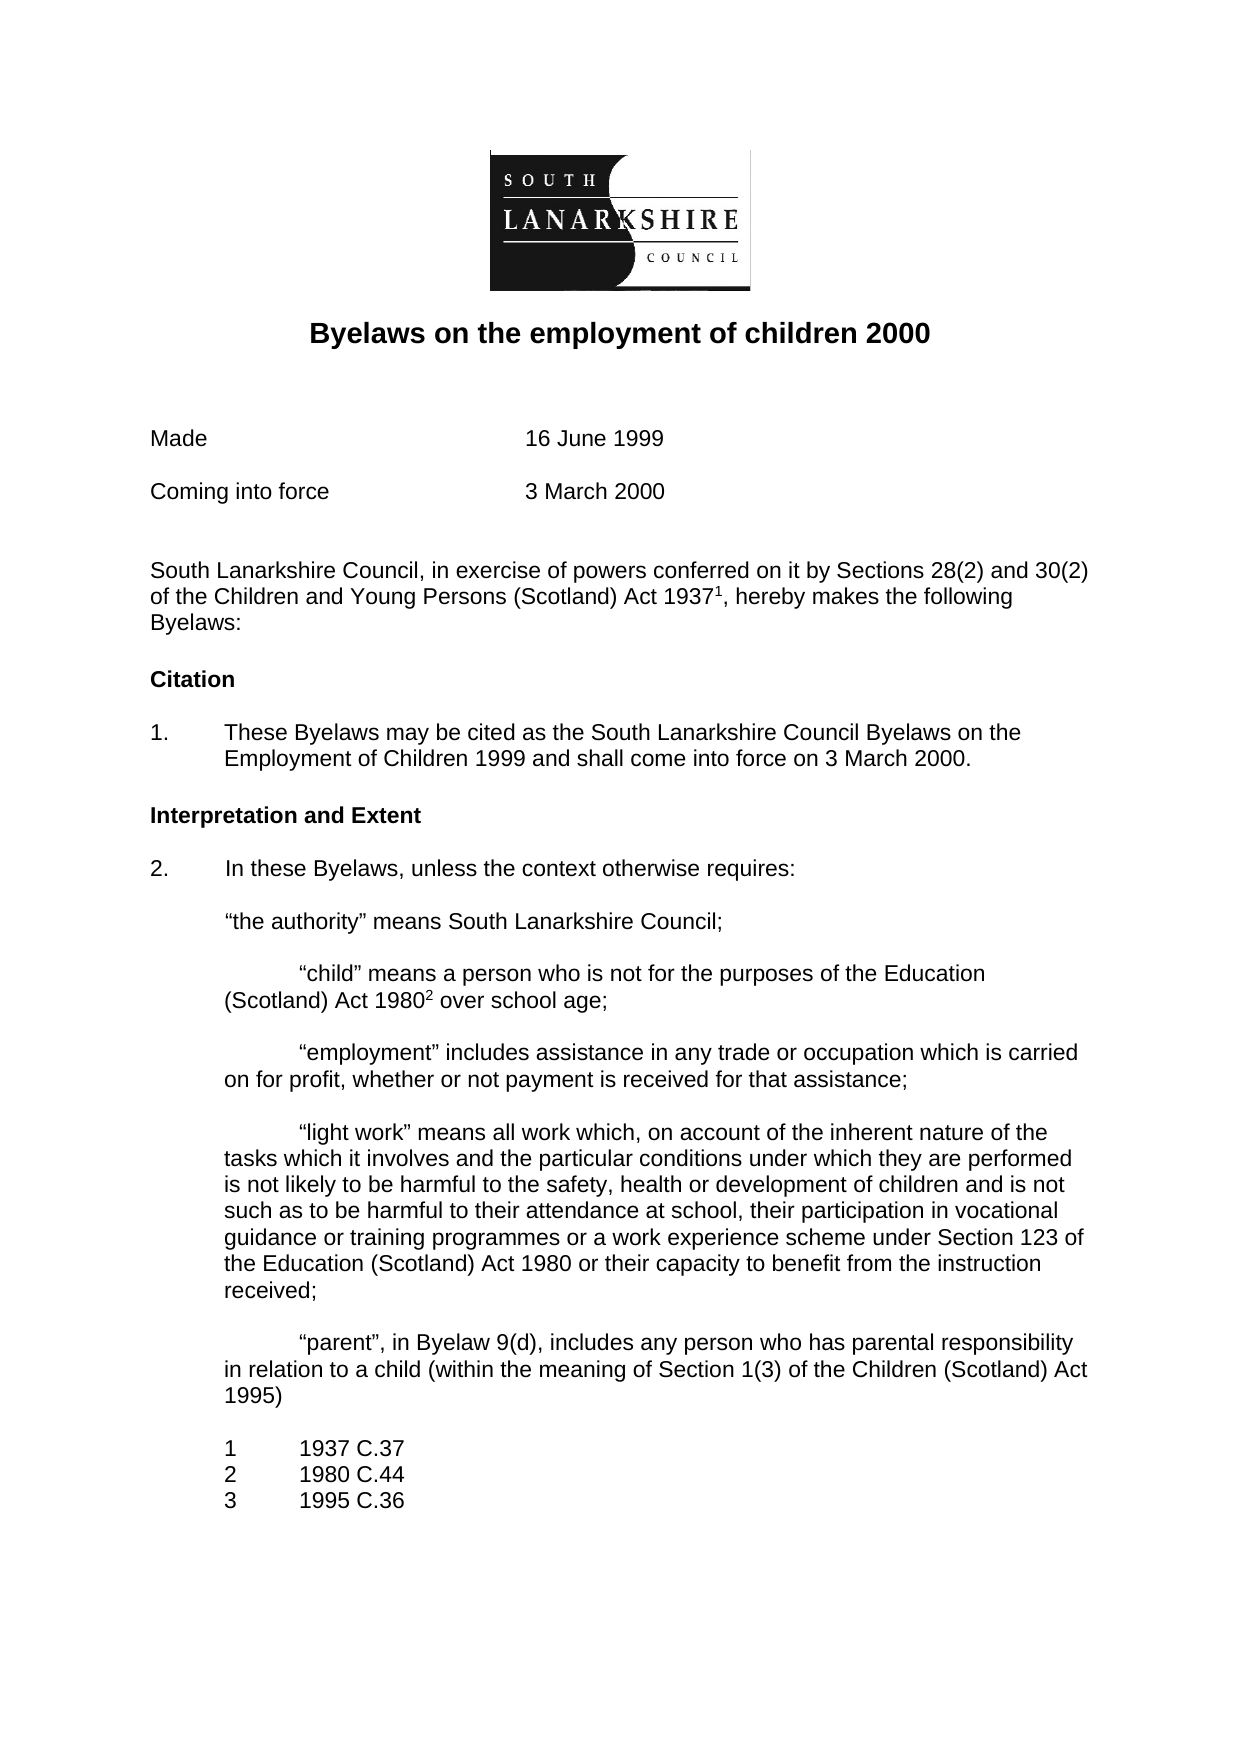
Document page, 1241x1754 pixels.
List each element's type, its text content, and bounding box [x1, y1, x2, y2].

text 1 1937 C.37 [224, 1435, 1091, 1461]
text “light work” means all work which, on account of the inherent nature of the tasks which it involves and the particular conditions under which they are performed is not likely to be harmful to the safety, health or development of children and is not such as to be harmful to their attendance at school, their participation in vocational guidance or training programmes or a work experience scheme under Section 123 of the Education (Scotland) Act 1980 or their capacity to benefit from the instruction received; [224, 1118, 1091, 1303]
text Made 16 June 1999 [150, 425, 1091, 451]
text “child” means a person who is not for the purposes of the Education (Scotland) Act 19802 over school age; [224, 960, 1091, 1013]
subtitle Interpretation and Extent [150, 802, 1091, 828]
text 3 1995 C.36 [224, 1487, 1091, 1514]
text “parent”, in Byelaw 9(d), includes any person who has parental responsibility in relation to a child (within the meaning of Section 1(3) of the Children (Scotland) Act 1995) [224, 1329, 1091, 1408]
text 2 1980 C.44 [224, 1461, 1091, 1487]
text South Lanarkshire Council, in exercise of powers conferred on it by Sections 28(2) and 30(2) of the Children and Young Persons (Scotland) Act 19371, hereby makes the following Byelaws: [150, 557, 1091, 636]
text 2. In these Byelaws, unless the context otherwise requires: [150, 855, 1091, 881]
subtitle Citation [150, 666, 1091, 693]
text “the authority” means South Lanarkshire Council; [150, 908, 1091, 934]
list These Byelaws may be cited as the South Lanarkshire Council Byelaws on the Employment of Children 1999 and shall come into force on 3 March 2000. [150, 719, 1091, 772]
text Coming into force 3 March 2000 [150, 478, 1091, 504]
text “employment” includes assistance in any trade or occupation which is carried on for profit, whether or not payment is received for that assistance; [224, 1039, 1091, 1092]
subtitle Byelaws on the employment of children 2000 [150, 316, 1091, 349]
